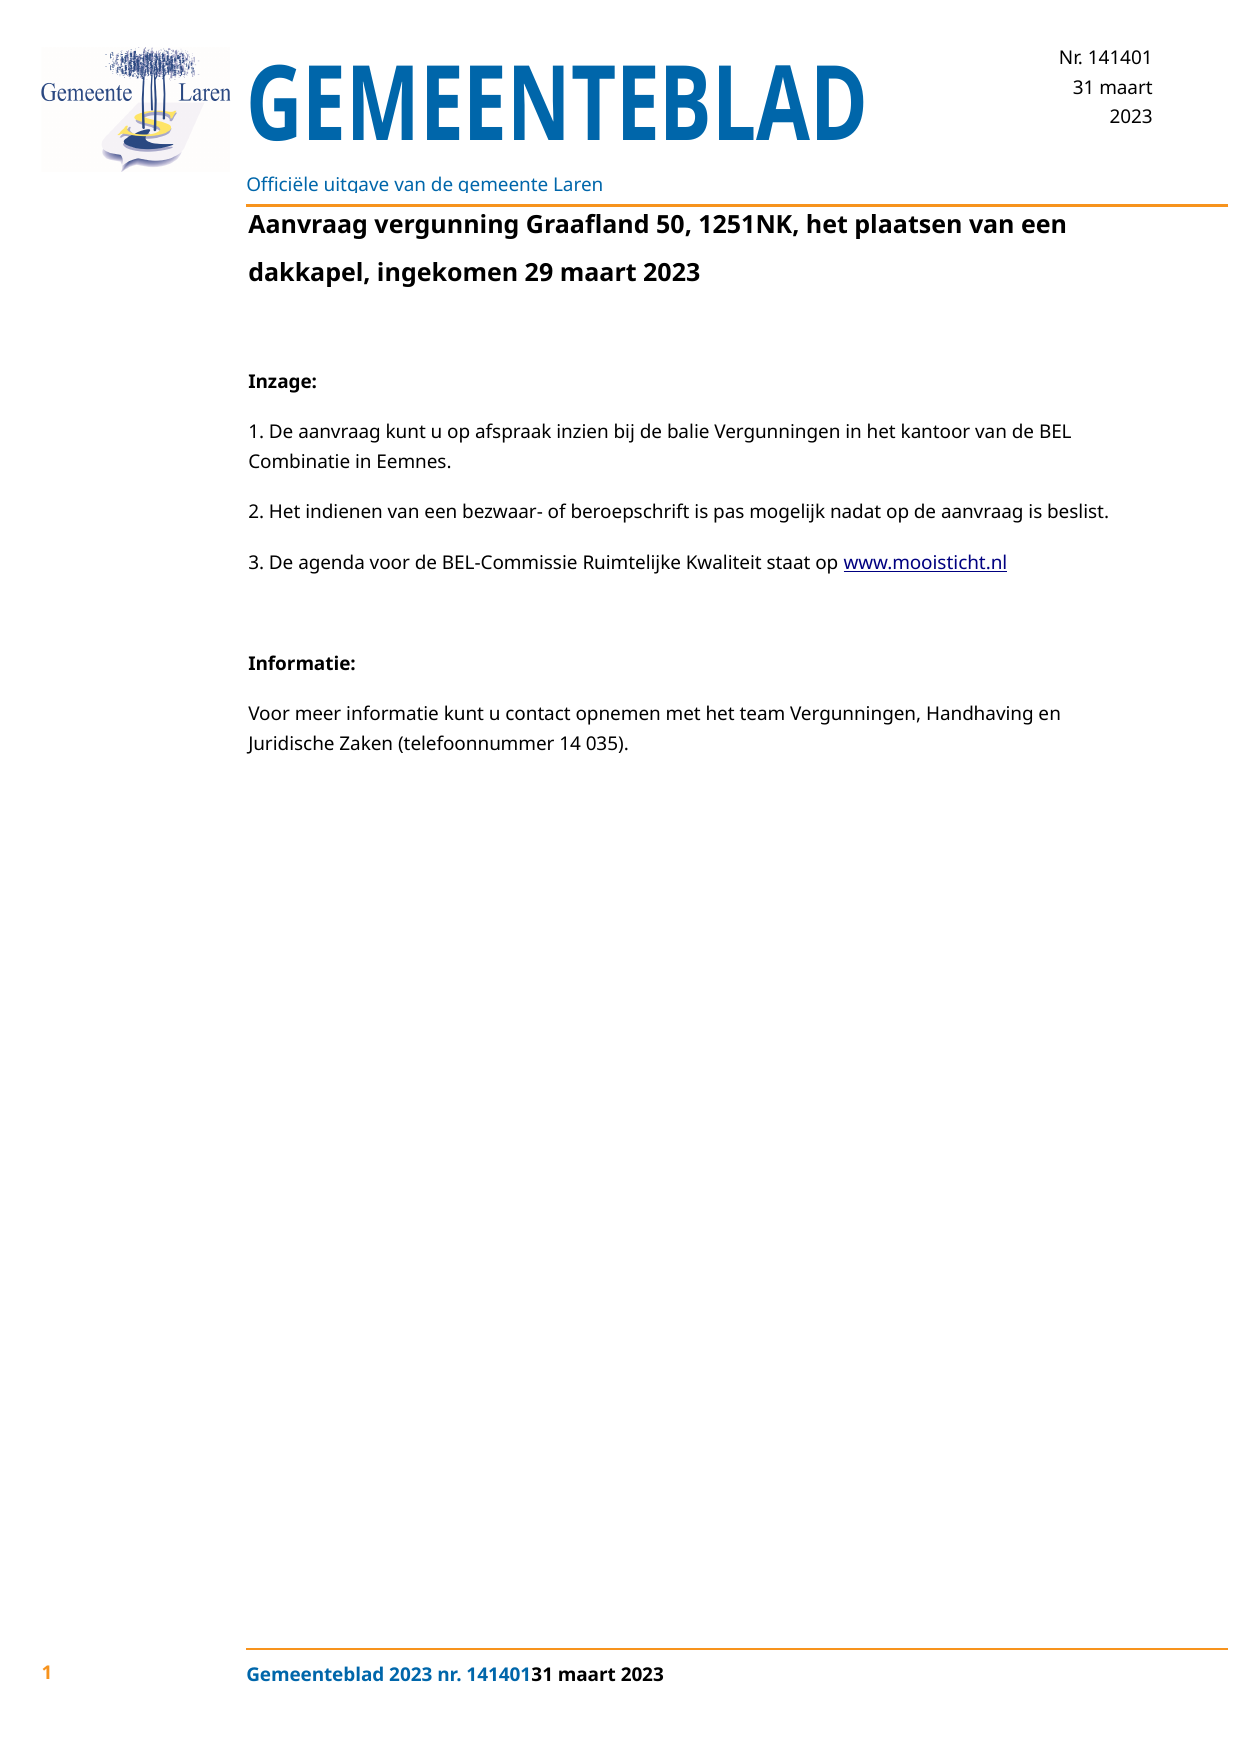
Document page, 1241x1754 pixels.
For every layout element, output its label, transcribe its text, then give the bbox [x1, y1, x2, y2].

text Voor meer informatie kunt u contact opnemen met het team Vergunningen, Handhaving en Juridische Zaken (telefoonnummer 14 035). [248, 700, 1152, 756]
text 2. Het indienen van een bezwaar- of beroepschrift is pas mogelijk nadat op de aanvraag is beslist. [248, 499, 1152, 524]
text Informatie: [248, 650, 1152, 676]
text 1. De aanvraag kunt u op afspraak inzien bij de balie Vergunningen in het kantoor van de BEL Combinatie in Eemnes. [248, 419, 1152, 474]
text Aanvraag vergunning Graafland 50, 1251NK, het plaatsen van een dakkapel, ingekomen 29 maart 2023 [248, 207, 1152, 288]
text 3. De agenda voor de BEL-Commissie Ruimtelijke Kwaliteit staat op www.mooisticht.nl [248, 549, 1152, 575]
text Inzage: [248, 368, 1152, 394]
picture [41, 47, 231, 172]
